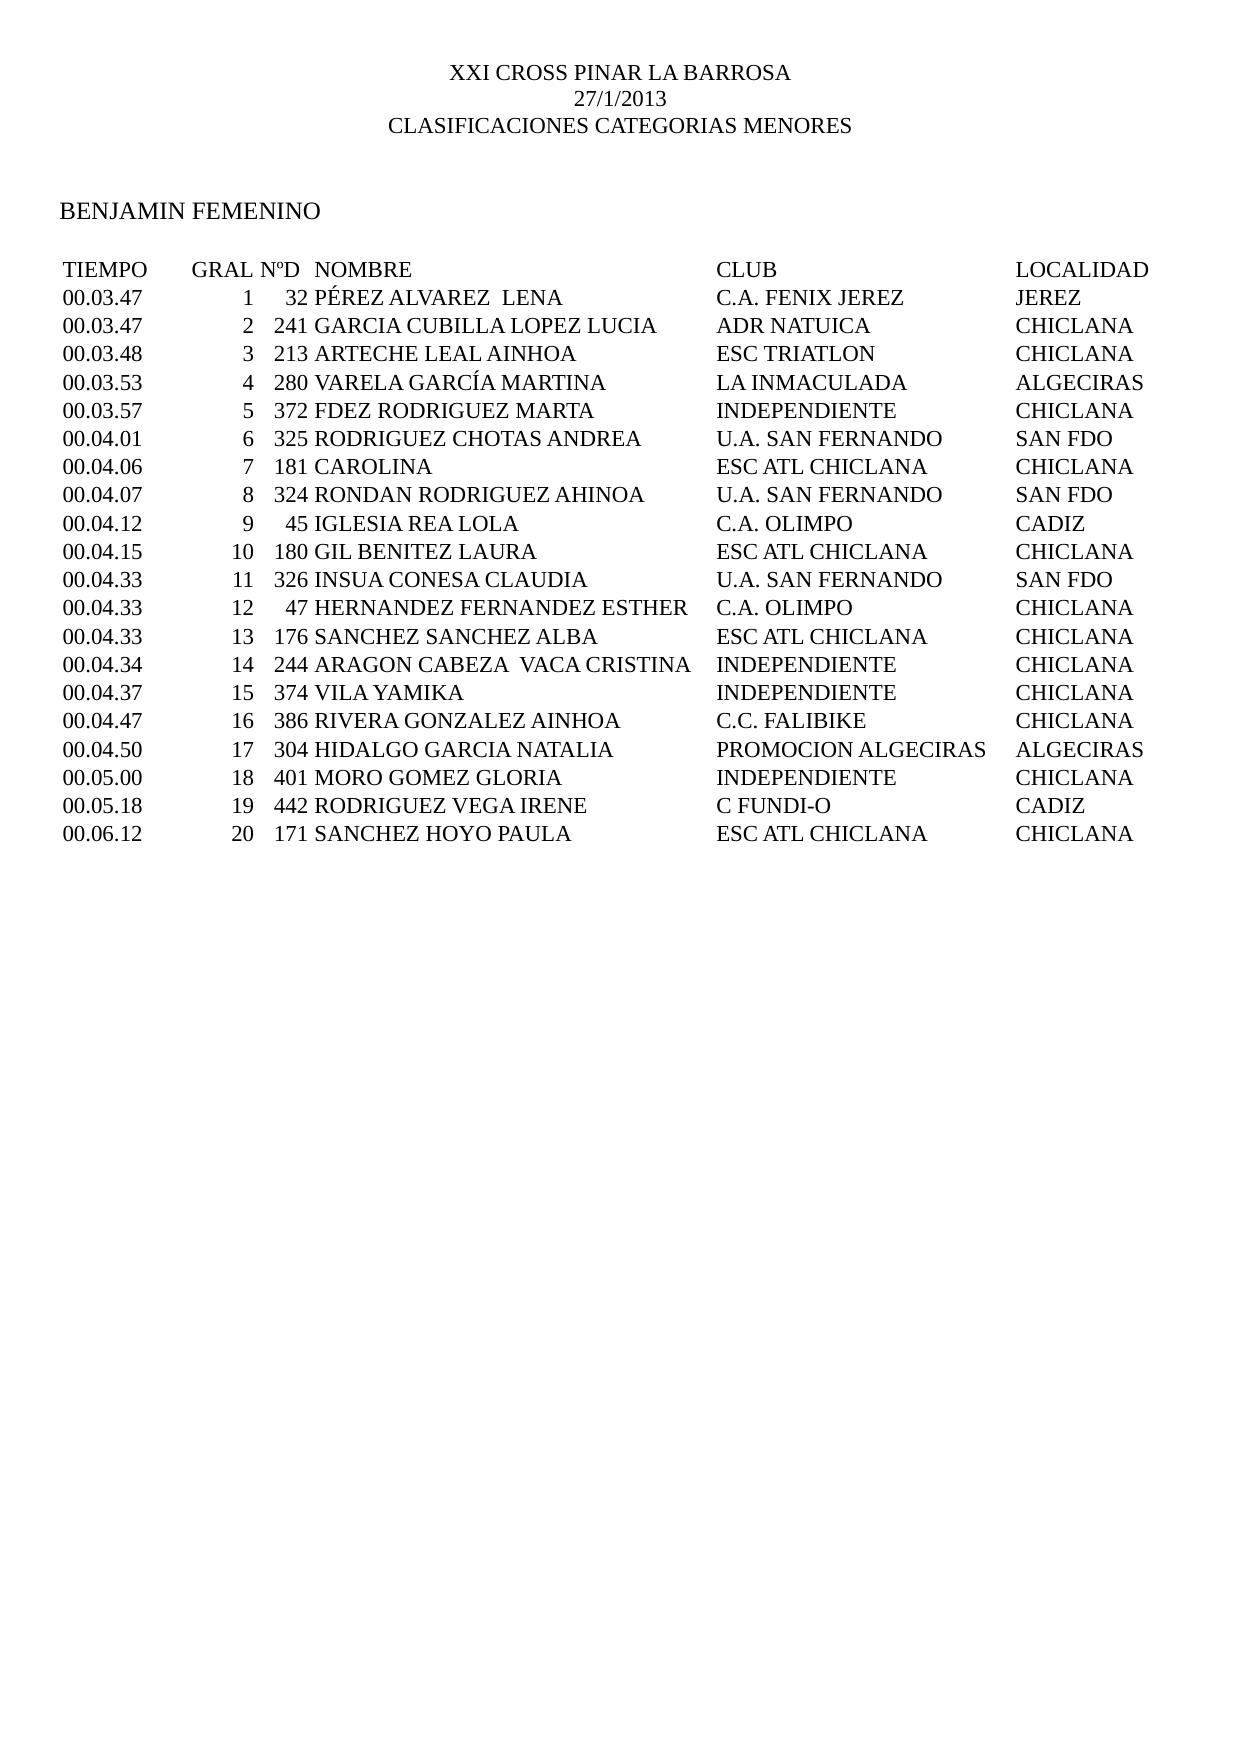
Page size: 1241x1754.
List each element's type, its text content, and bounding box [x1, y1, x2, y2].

table_cell 1 [188, 282, 257, 310]
table_cell 5 [188, 395, 257, 423]
table_cell C.A. FENIX JEREZ [713, 282, 1012, 310]
table_cell ESC ATL CHICLANA [713, 621, 1012, 649]
table_cell CHICLANA [1012, 310, 1181, 338]
table_cell 00.06.12 [59, 819, 188, 847]
table_cell 12 [188, 593, 257, 621]
table_cell 374 [257, 677, 311, 706]
table_cell INDEPENDIENTE [713, 762, 1012, 790]
table_cell GARCIA CUBILLA LOPEZ LUCIA [311, 310, 713, 338]
table_cell CADIZ [1012, 508, 1181, 536]
table_cell FDEZ RODRIGUEZ MARTA [311, 395, 713, 423]
table_cell 372 [257, 395, 311, 423]
table_cell 181 [257, 451, 311, 480]
table_cell U.A. SAN FERNANDO [713, 480, 1012, 508]
table_cell U.A. SAN FERNANDO [713, 423, 1012, 451]
table_cell 6 [188, 423, 257, 451]
table_cell HIDALGO GARCIA NATALIA [311, 734, 713, 762]
table_cell 213 [257, 339, 311, 367]
table_cell 00.03.57 [59, 395, 188, 423]
table_cell 4 [188, 367, 257, 395]
table_cell 180 [257, 536, 311, 564]
table_cell RODRIGUEZ VEGA IRENE [311, 790, 713, 818]
table_cell C FUNDI-O [713, 790, 1012, 818]
table_cell 18 [188, 762, 257, 790]
table_cell INDEPENDIENTE [713, 677, 1012, 706]
table_cell 19 [188, 790, 257, 818]
table_cell ALGECIRAS [1012, 367, 1181, 395]
table_cell 386 [257, 706, 311, 734]
table_cell 241 [257, 310, 311, 338]
table_header GRAL [188, 254, 257, 282]
table_cell ESC ATL CHICLANA [713, 536, 1012, 564]
table_cell 3 [188, 339, 257, 367]
table_cell CADIZ [1012, 790, 1181, 818]
table_cell 171 [257, 819, 311, 847]
table_cell SAN FDO [1012, 564, 1181, 593]
table_cell RIVERA GONZALEZ AINHOA [311, 706, 713, 734]
table_cell HERNANDEZ FERNANDEZ ESTHER [311, 593, 713, 621]
table_cell 442 [257, 790, 311, 818]
table_cell 00.04.33 [59, 564, 188, 593]
table_cell INDEPENDIENTE [713, 649, 1012, 677]
table_cell 00.03.47 [59, 310, 188, 338]
table_cell PÉREZ ALVAREZ LENA [311, 282, 713, 310]
text BENJAMIN FEMENINO [59, 196, 1181, 225]
table_cell 00.04.06 [59, 451, 188, 480]
table_cell 00.05.00 [59, 762, 188, 790]
table_cell 00.04.07 [59, 480, 188, 508]
table_cell CHICLANA [1012, 395, 1181, 423]
table_header NºD [257, 254, 311, 282]
table_cell RONDAN RODRIGUEZ AHINOA [311, 480, 713, 508]
table_cell INSUA CONESA CLAUDIA [311, 564, 713, 593]
table_cell 13 [188, 621, 257, 649]
table_cell GIL BENITEZ LAURA [311, 536, 713, 564]
table_cell ALGECIRAS [1012, 734, 1181, 762]
table_cell CAROLINA [311, 451, 713, 480]
table_cell 00.05.18 [59, 790, 188, 818]
table_cell 2 [188, 310, 257, 338]
table_cell 324 [257, 480, 311, 508]
table_cell CHICLANA [1012, 621, 1181, 649]
table_cell 00.03.47 [59, 282, 188, 310]
table_cell 325 [257, 423, 311, 451]
table_cell CHICLANA [1012, 819, 1181, 847]
table_cell 401 [257, 762, 311, 790]
table_cell 00.04.01 [59, 423, 188, 451]
table_cell CHICLANA [1012, 762, 1181, 790]
table_cell CHICLANA [1012, 649, 1181, 677]
table_cell C.A. OLIMPO [713, 593, 1012, 621]
table_cell CHICLANA [1012, 677, 1181, 706]
table_header CLUB [713, 254, 1012, 282]
table_cell 8 [188, 480, 257, 508]
table_cell LA INMACULADA [713, 367, 1012, 395]
table_cell 47 [257, 593, 311, 621]
table_cell 00.04.15 [59, 536, 188, 564]
table_cell CHICLANA [1012, 451, 1181, 480]
table_cell ARTECHE LEAL AINHOA [311, 339, 713, 367]
table_cell 304 [257, 734, 311, 762]
table_cell 14 [188, 649, 257, 677]
table_cell RODRIGUEZ CHOTAS ANDREA [311, 423, 713, 451]
table_cell 32 [257, 282, 311, 310]
table_cell 45 [257, 508, 311, 536]
table_cell 280 [257, 367, 311, 395]
table_cell ARAGON CABEZA VACA CRISTINA [311, 649, 713, 677]
table_cell 16 [188, 706, 257, 734]
table_cell 00.04.33 [59, 593, 188, 621]
table_cell 20 [188, 819, 257, 847]
table_cell SAN FDO [1012, 480, 1181, 508]
table_cell CHICLANA [1012, 536, 1181, 564]
table_header LOCALIDAD [1012, 254, 1181, 282]
table_cell 00.04.37 [59, 677, 188, 706]
table_header NOMBRE [311, 254, 713, 282]
table_cell 15 [188, 677, 257, 706]
table_cell 00.03.48 [59, 339, 188, 367]
table_cell 00.04.47 [59, 706, 188, 734]
table_cell 10 [188, 536, 257, 564]
table_cell ESC ATL CHICLANA [713, 451, 1012, 480]
table_cell ESC ATL CHICLANA [713, 819, 1012, 847]
table_cell 176 [257, 621, 311, 649]
table_cell 244 [257, 649, 311, 677]
table_cell IGLESIA REA LOLA [311, 508, 713, 536]
table_cell C.C. FALIBIKE [713, 706, 1012, 734]
table_cell VILA YAMIKA [311, 677, 713, 706]
table_cell 00.04.34 [59, 649, 188, 677]
table_cell 00.03.53 [59, 367, 188, 395]
table_cell ADR NATUICA [713, 310, 1012, 338]
table_cell ESC TRIATLON [713, 339, 1012, 367]
table_cell 17 [188, 734, 257, 762]
table_cell 7 [188, 451, 257, 480]
table_cell MORO GOMEZ GLORIA [311, 762, 713, 790]
table_cell PROMOCION ALGECIRAS [713, 734, 1012, 762]
table_cell 11 [188, 564, 257, 593]
table_cell U.A. SAN FERNANDO [713, 564, 1012, 593]
table_cell C.A. OLIMPO [713, 508, 1012, 536]
table_cell CHICLANA [1012, 593, 1181, 621]
table_cell 326 [257, 564, 311, 593]
table_cell SANCHEZ SANCHEZ ALBA [311, 621, 713, 649]
table_cell 00.04.50 [59, 734, 188, 762]
table_header TIEMPO [59, 254, 188, 282]
table_cell INDEPENDIENTE [713, 395, 1012, 423]
table_cell SAN FDO [1012, 423, 1181, 451]
table_cell 9 [188, 508, 257, 536]
table_cell JEREZ [1012, 282, 1181, 310]
table_cell CHICLANA [1012, 339, 1181, 367]
table_cell SANCHEZ HOYO PAULA [311, 819, 713, 847]
table_cell 00.04.12 [59, 508, 188, 536]
table_cell VARELA GARCÍA MARTINA [311, 367, 713, 395]
table_cell 00.04.33 [59, 621, 188, 649]
table_cell CHICLANA [1012, 706, 1181, 734]
